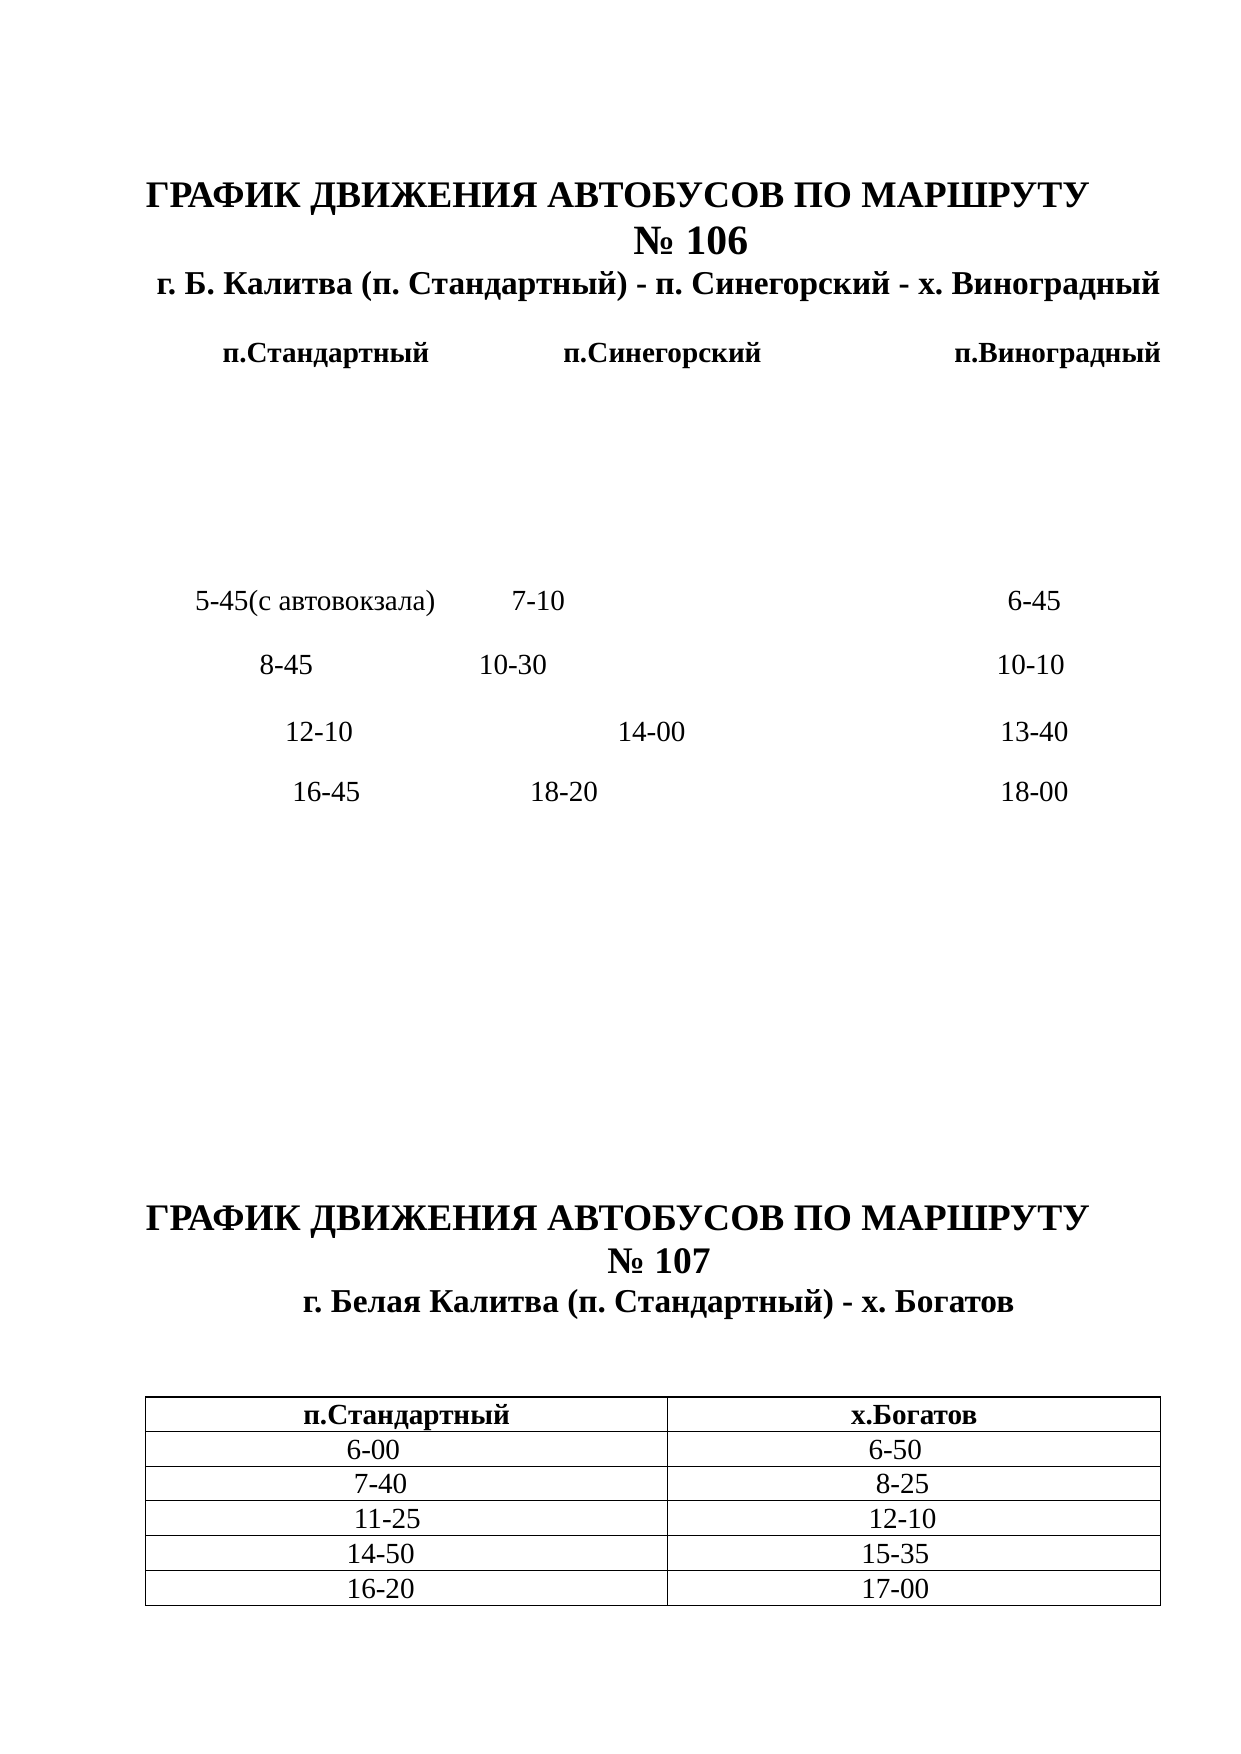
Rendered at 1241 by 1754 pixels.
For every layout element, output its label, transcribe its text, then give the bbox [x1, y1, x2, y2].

table_cell 6-00 [146, 1432, 667, 1466]
table_cell 8-25 [668, 1467, 1160, 1500]
table_cell [153, 841, 475, 1195]
table_cell [146, 584, 153, 647]
table_cell 8-45 12-10 [153, 647, 475, 774]
table_cell [475, 841, 847, 1195]
table_cell [146, 497, 552, 583]
table_cell 16-45 [153, 774, 475, 841]
table_header п.Синегорский [552, 302, 943, 497]
table_cell 5-45(с автовокзала) [153, 584, 475, 647]
table_cell 14-50 [146, 1536, 667, 1570]
table_cell 7-40 [146, 1467, 667, 1500]
table_cell [146, 841, 153, 1195]
table_cell 17-00 [668, 1571, 1160, 1604]
table_cell 16-20 [146, 1571, 667, 1604]
table_cell 15-35 [668, 1536, 1160, 1570]
table_cell [847, 841, 1183, 1195]
table_cell [146, 774, 153, 841]
table_cell 18-20 [475, 774, 847, 841]
table_cell 11-25 [146, 1501, 667, 1535]
table_cell 6-45 [847, 584, 1183, 647]
table_cell ГРАФИК ДВИЖЕНИЯ АВТОБУСОВ ПО МАРШРУТУ № 106 г. Б. Калитва (п. Стандартный) - п. Синегорский - х. Виноградный ГРАФИК ДВИЖЕНИЯ АВТОБУСОВ ПО МАРШРУТУ № 107 г. Белая Калитва (п. Стандартный) - х. Богатов [134, 118, 1183, 1617]
table_header п.Стандартный [146, 1398, 667, 1431]
table_cell 10-30 14-00 [475, 647, 847, 774]
table_cell [943, 497, 1183, 583]
table_cell [146, 647, 153, 774]
table_cell 7-10 [475, 584, 847, 647]
table_cell [552, 497, 943, 583]
table_header п.Стандартный [146, 302, 552, 497]
table_cell 12-10 [668, 1501, 1160, 1535]
table_cell 18-00 [847, 774, 1183, 841]
table_cell 6-50 [668, 1432, 1160, 1466]
table_header х.Богатов [668, 1398, 1160, 1431]
table_header п.Виноградный [943, 302, 1183, 497]
table_cell 10-10 13-40 [847, 647, 1183, 774]
